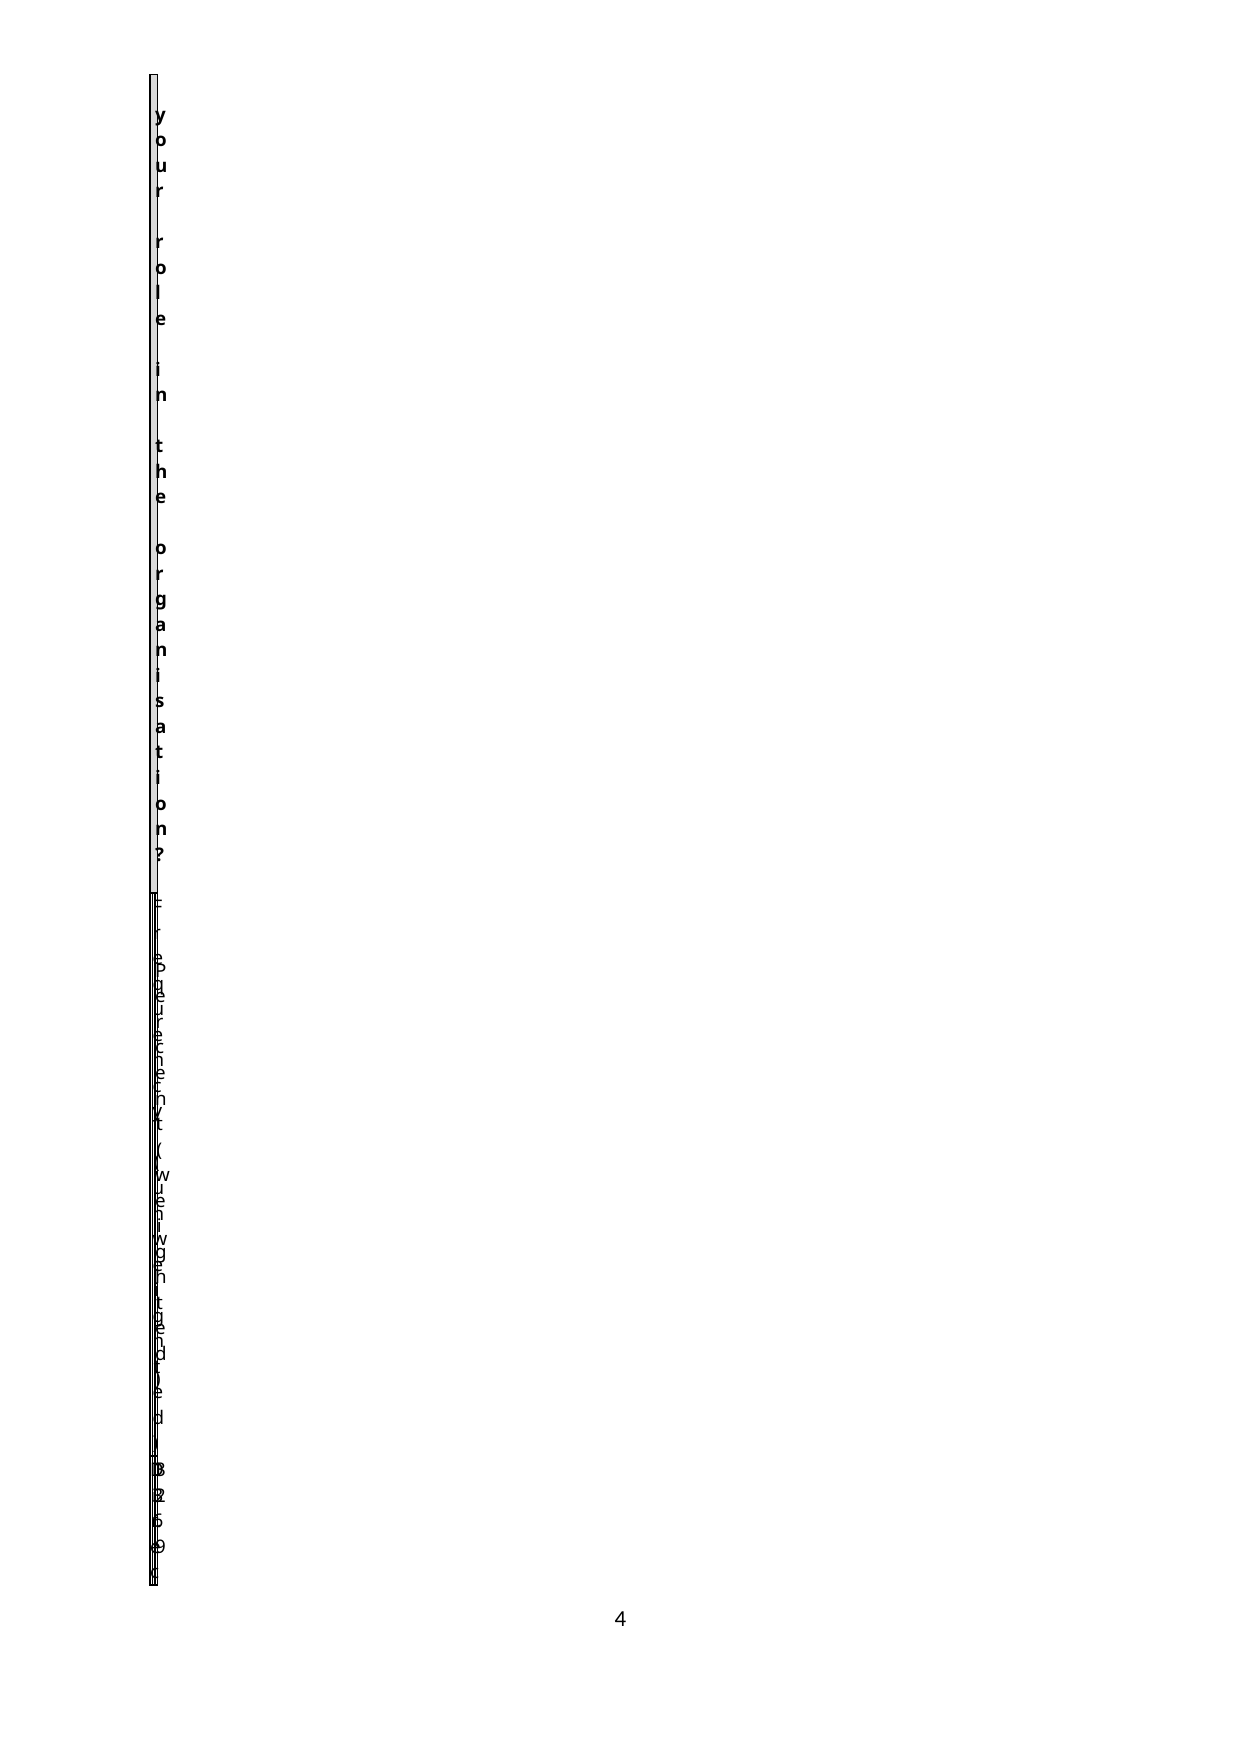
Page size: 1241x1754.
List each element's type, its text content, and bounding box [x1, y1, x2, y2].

table_header AQ3 What is your role in the organisation? [151, 75, 157, 892]
